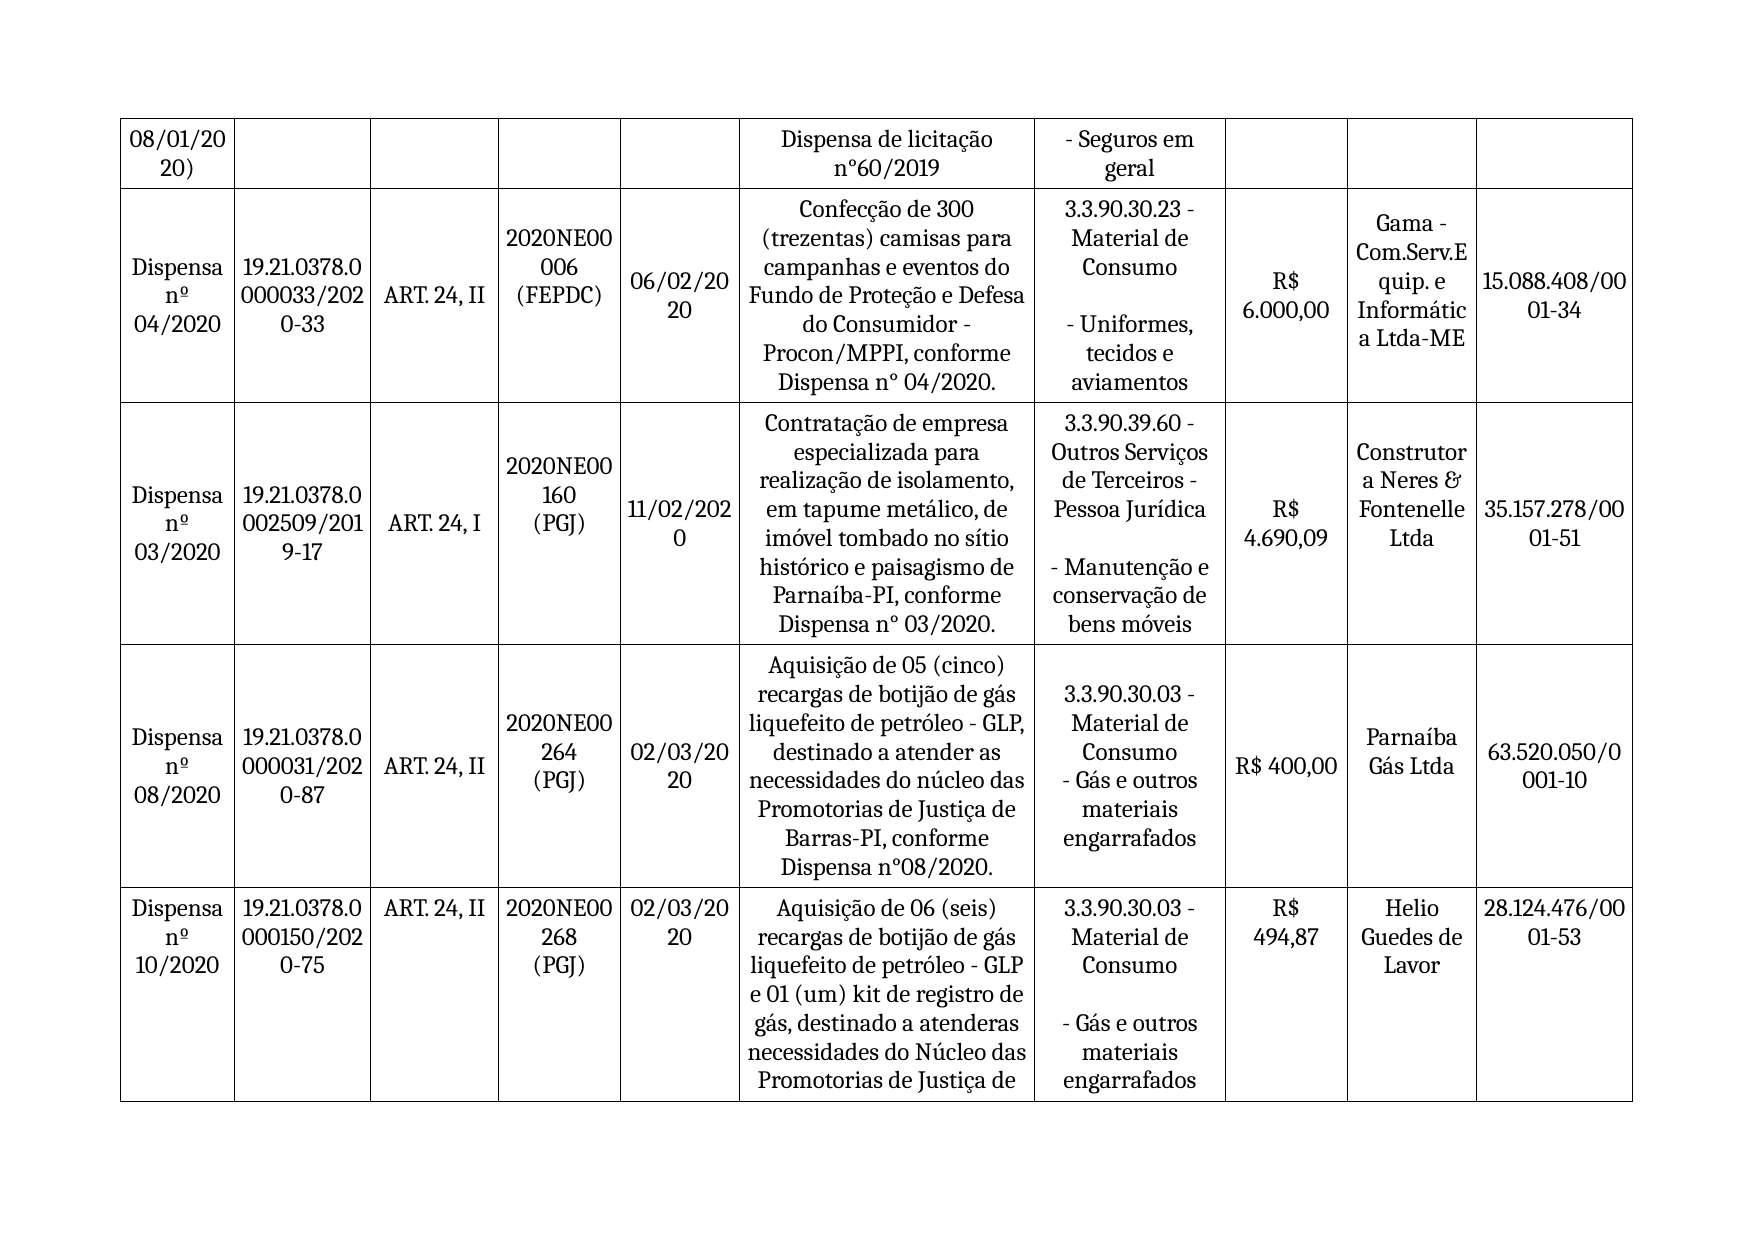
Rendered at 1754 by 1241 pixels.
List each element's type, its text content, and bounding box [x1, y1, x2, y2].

table_cell 3.3.90.39.60 - Outros Serviços de Terceiros - Pessoa Jurídica - Manutenção e conservação de bens móveis [1035, 403, 1225, 644]
table_cell ART. 24, II [371, 189, 498, 402]
table_cell 02/03/2020 [621, 645, 739, 887]
table_cell Dispensa nº 04/2020 [121, 189, 234, 402]
table_cell 3.3.90.30.23 - Material de Consumo - Uniformes, tecidos e aviamentos [1035, 189, 1225, 402]
table_cell R$ 6.000,00 [1226, 189, 1347, 402]
table_cell Gama - Com.Serv.Equip. e Informática Ltda-ME [1348, 189, 1476, 402]
table_cell - Seguros em geral [1035, 119, 1225, 188]
table_cell 11/02/2020 [621, 403, 739, 644]
table_cell [1477, 119, 1632, 188]
table_cell Parnaíba Gás Ltda [1348, 645, 1476, 887]
table_cell Dispensa nº 03/2020 [121, 403, 234, 644]
table_cell 2020NE00006 (FEPDC) [499, 189, 620, 402]
table_cell 2020NE00268 (PGJ) [499, 888, 620, 1101]
table_cell 15.088.408/0001-34 [1477, 189, 1632, 402]
table_cell ART. 24, II [371, 645, 498, 887]
table_cell Dispensa nº 08/2020 [121, 645, 234, 887]
table_cell R$ 4.690,09 [1226, 403, 1347, 644]
table_cell [621, 119, 739, 188]
table_cell 02/03/2020 [621, 888, 739, 1101]
table_cell 3.3.90.30.03 - Material de Consumo - Gás e outros materiais engarrafados [1035, 645, 1225, 887]
table_cell [1348, 119, 1476, 188]
table_cell 19.21.0378.0000031/2020-87 [235, 645, 370, 887]
table_cell Confecção de 300 (trezentas) camisas para campanhas e eventos do Fundo de Proteção e Defesa do Consumidor - Procon/MPPI, conforme Dispensa n° 04/2020. [740, 189, 1034, 402]
table_cell Dispensa de licitação n°60/2019 [740, 119, 1034, 188]
table_cell Construtora Neres & Fontenelle Ltda [1348, 403, 1476, 644]
table_cell 2020NE00264 (PGJ) [499, 645, 620, 887]
table_cell 19.21.0378.0000150/2020-75 [235, 888, 370, 1101]
table_cell [499, 119, 620, 188]
table_cell [371, 119, 498, 188]
table_cell Helio Guedes de Lavor [1348, 888, 1476, 1101]
table_cell [235, 119, 370, 188]
table_cell 19.21.0378.0000033/2020-33 [235, 189, 370, 402]
table_cell Dispensa nº 10/2020 [121, 888, 234, 1101]
table_cell ART. 24, I [371, 403, 498, 644]
table_cell 63.520.050/0001-10 [1477, 645, 1632, 887]
table_cell 19.21.0378.0002509/2019-17 [235, 403, 370, 644]
table_cell Aquisição de 05 (cinco) recargas de botijão de gás liquefeito de petróleo - GLP, destinado a atender as necessidades do núcleo das Promotorias de Justiça de Barras-PI, conforme Dispensa n°08/2020. [740, 645, 1034, 887]
table_cell 2020NE00160 (PGJ) [499, 403, 620, 644]
table_cell R$ 494,87 [1226, 888, 1347, 1101]
table_cell R$ 400,00 [1226, 645, 1347, 887]
table_cell Contratação de empresa especializada para realização de isolamento, em tapume metálico, de imóvel tombado no sítio histórico e paisagismo de Parnaíba-PI, conforme Dispensa n° 03/2020. [740, 403, 1034, 644]
table_cell 08/01/2020) [121, 119, 234, 188]
table_cell Aquisição de 06 (seis) recargas de botijão de gás liquefeito de petróleo - GLP e 01 (um) kit de registro de gás, destinado a atenderas necessidades do Núcleo das Promotorias de Justiça de [740, 888, 1034, 1101]
table_cell 06/02/2020 [621, 189, 739, 402]
table_cell [1226, 119, 1347, 188]
table_cell 3.3.90.30.03 - Material de Consumo - Gás e outros materiais engarrafados [1035, 888, 1225, 1101]
table_cell 28.124.476/0001-53 [1477, 888, 1632, 1101]
table_cell ART. 24, II [371, 888, 498, 1101]
table_cell 35.157.278/0001-51 [1477, 403, 1632, 644]
